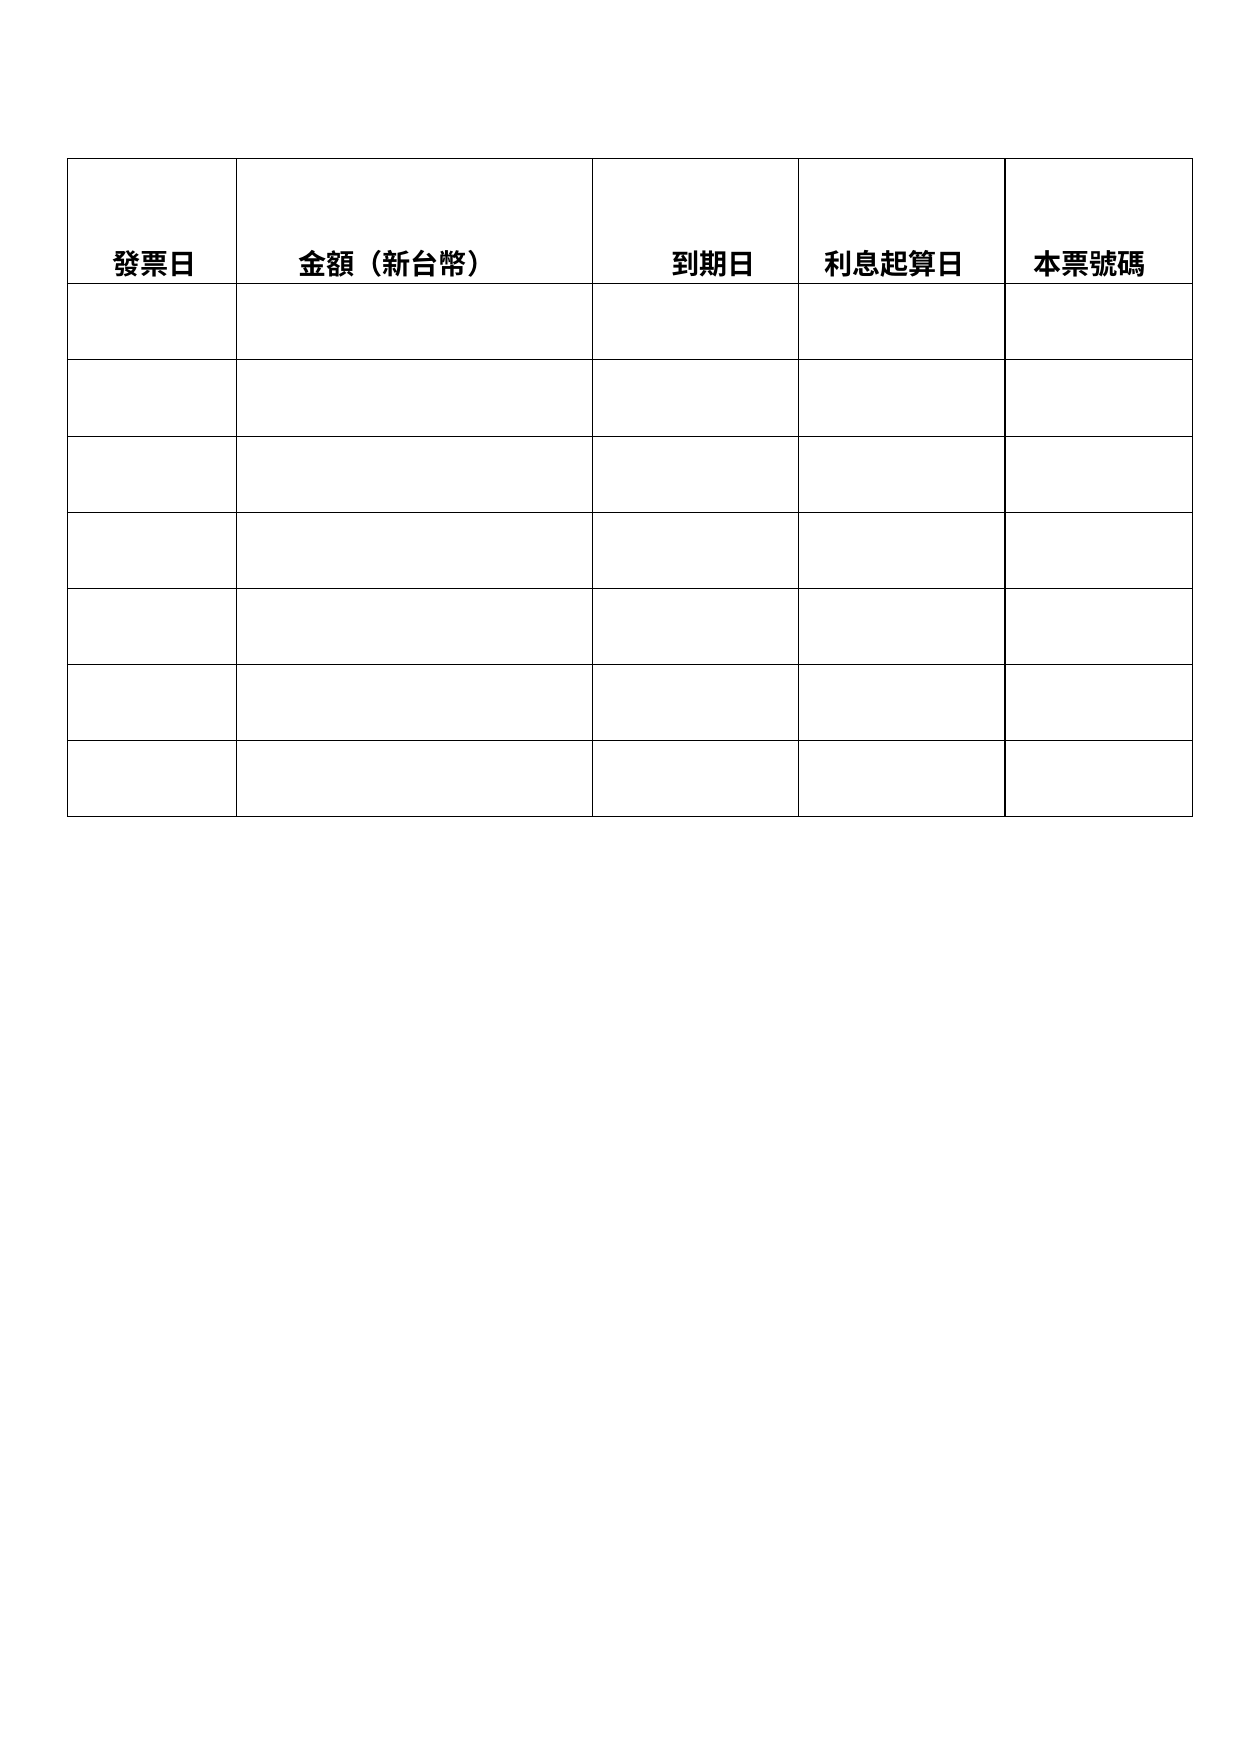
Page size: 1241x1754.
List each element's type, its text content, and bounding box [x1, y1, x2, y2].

table_cell [799, 589, 1004, 664]
table_header 利息起算日 [799, 159, 1004, 283]
table_cell [593, 665, 798, 740]
table_cell [593, 589, 798, 664]
table_cell [237, 589, 592, 664]
table_header 本票號碼 [1006, 159, 1192, 283]
table_cell [1006, 437, 1192, 512]
table_cell [237, 284, 592, 359]
table_header 到期日 [593, 159, 798, 283]
table_header 發票日 [68, 159, 236, 283]
table_cell [799, 284, 1004, 359]
table_cell [68, 665, 236, 740]
table_cell [1006, 741, 1192, 816]
table_cell [799, 513, 1004, 588]
table_cell [593, 360, 798, 436]
table_cell [68, 360, 236, 436]
table_cell [1006, 589, 1192, 664]
table_cell [799, 665, 1004, 740]
table_cell [68, 437, 236, 512]
table_cell [237, 665, 592, 740]
table_cell [1006, 360, 1192, 436]
table_cell [1006, 284, 1192, 359]
table_cell [68, 741, 236, 816]
table_cell [68, 589, 236, 664]
table_cell [799, 437, 1004, 512]
table_cell [237, 741, 592, 816]
table_cell [799, 360, 1004, 436]
table_cell [593, 513, 798, 588]
table_cell [593, 284, 798, 359]
table_cell [799, 741, 1004, 816]
table_cell [237, 437, 592, 512]
table_cell [237, 513, 592, 588]
table_cell [68, 513, 236, 588]
table_cell [237, 360, 592, 436]
table_cell [1006, 513, 1192, 588]
table_cell [1006, 665, 1192, 740]
table_cell [593, 437, 798, 512]
table_header 金額（新台幣） [237, 159, 592, 283]
table_cell [593, 741, 798, 816]
table_cell [68, 284, 236, 359]
